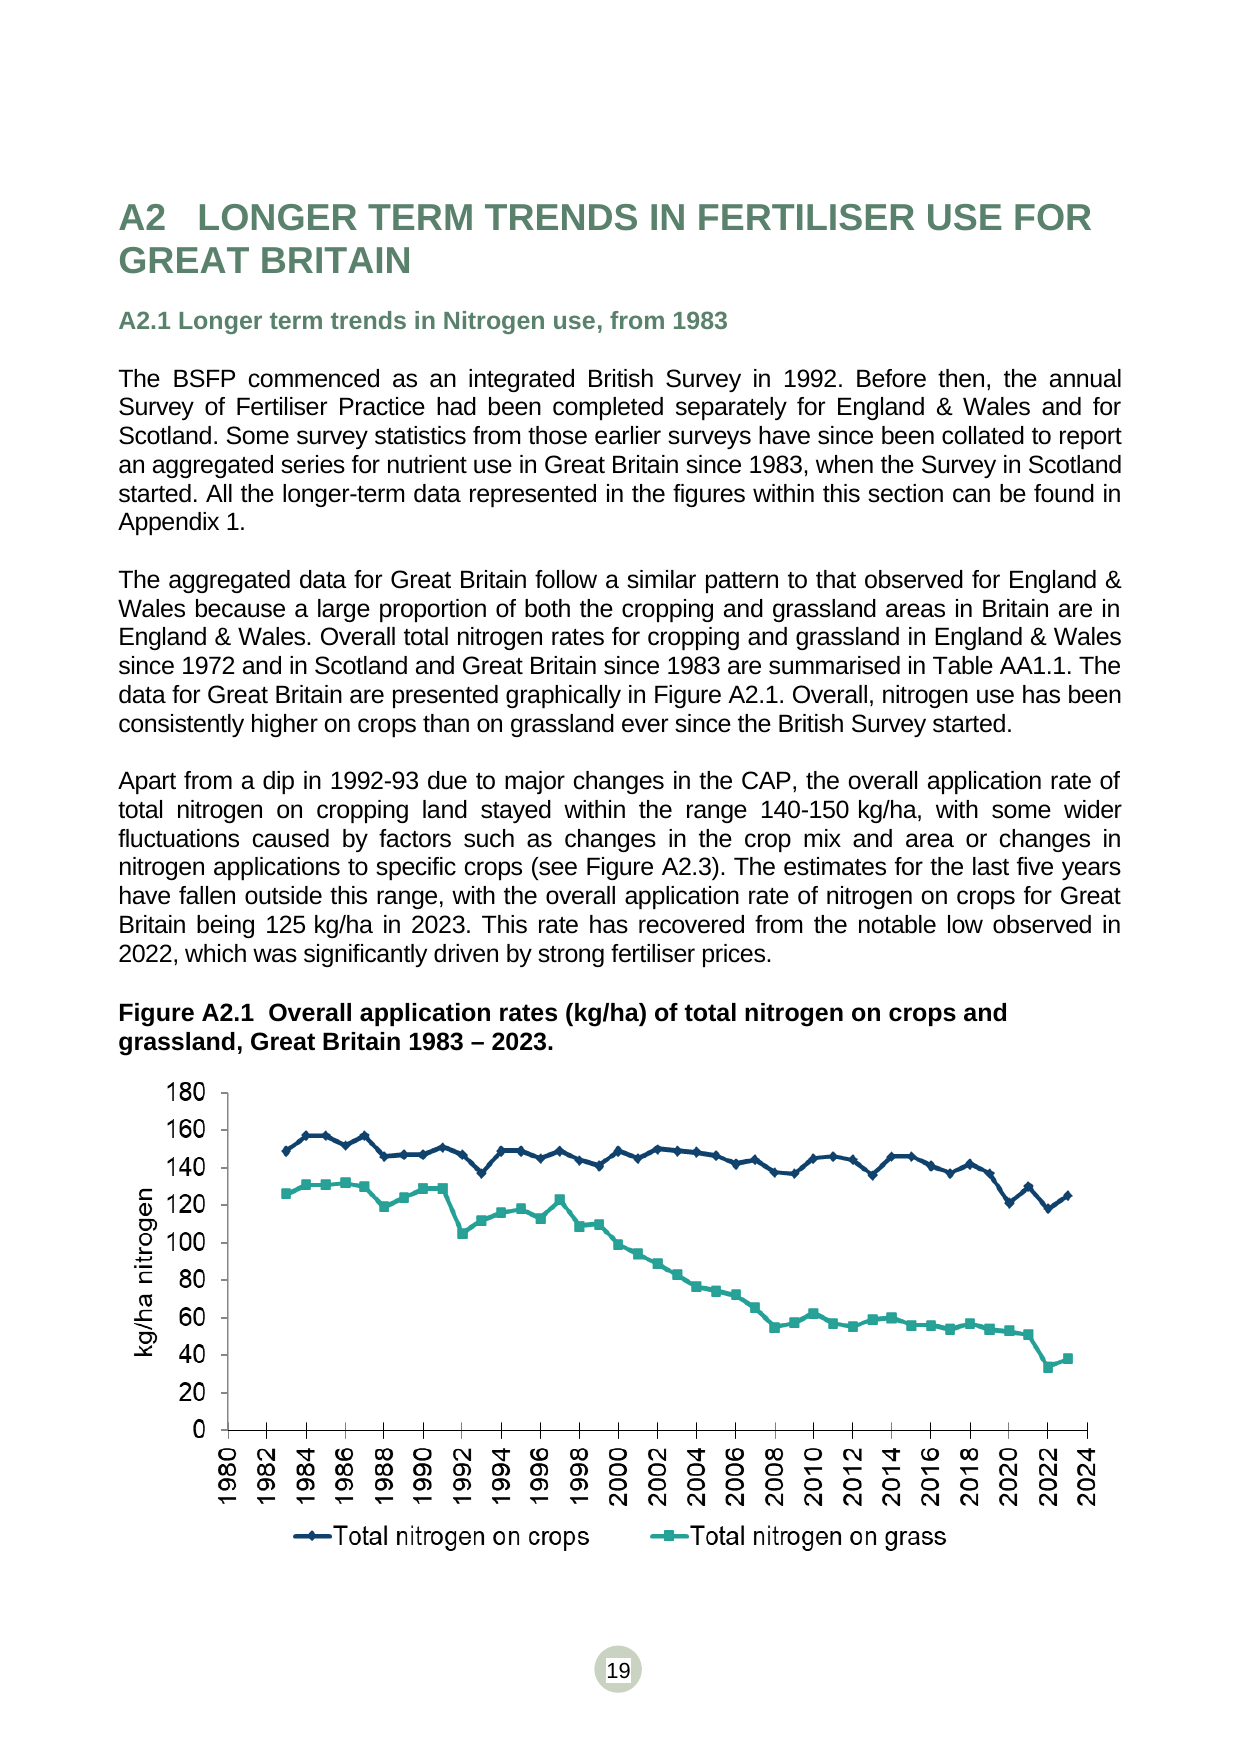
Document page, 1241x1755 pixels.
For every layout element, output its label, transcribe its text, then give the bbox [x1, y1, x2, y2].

subtitle A2.1 Longer term trends in Nitrogen use, from 1983 [118, 306, 1122, 335]
subtitle A2 Longer term trends in fertiliser use for Great Britain [118, 195, 1122, 281]
text The aggregated data for Great Britain follow a similar pattern to that observed for England & Wales because a large proportion of both the cropping and grassland areas in Britain are in England & Wales. Overall total nitrogen rates for cropping and grassland in England & Wales since 1972 and in Scotland and Great Britain since 1983 are summarised in Table AA1.1. The data for Great Britain are presented graphically in Figure A2.1. Overall, nitrogen use has been consistently higher on crops than on grassland ever since the British Survey started. [118, 565, 1122, 737]
text The BSFP commenced as an integrated British Survey in 1992. Before then, the annual Survey of Fertiliser Practice had been completed separately for England & Wales and for Scotland. Some survey statistics from those earlier surveys have since been collated to report an aggregated series for nutrient use in Great Britain since 1983, when the Survey in Scotland started. All the longer-term data represented in the figures within this section can be found in Appendix 1. [118, 364, 1122, 536]
text Apart from a dip in 1992-93 due to major changes in the CAP, the overall application rate of total nitrogen on cropping land stayed within the range 140-150 kg/ha, with some wider fluctuations caused by factors such as changes in the crop mix and area or changes in nitrogen applications to specific crops (see Figure A2.3). The estimates for the last five years have fallen outside this range, with the overall application rate of nitrogen on crops for Great Britain being 125 kg/ha in 2023. This rate has recovered from the notable low observed in 2022, which was significantly driven by strong fertiliser prices. [118, 766, 1122, 967]
text Figure A2.1 Overall application rates (kg/ha) of total nitrogen on crops and grassland, Great Britain 1983 – 2023. [118, 998, 1137, 1056]
